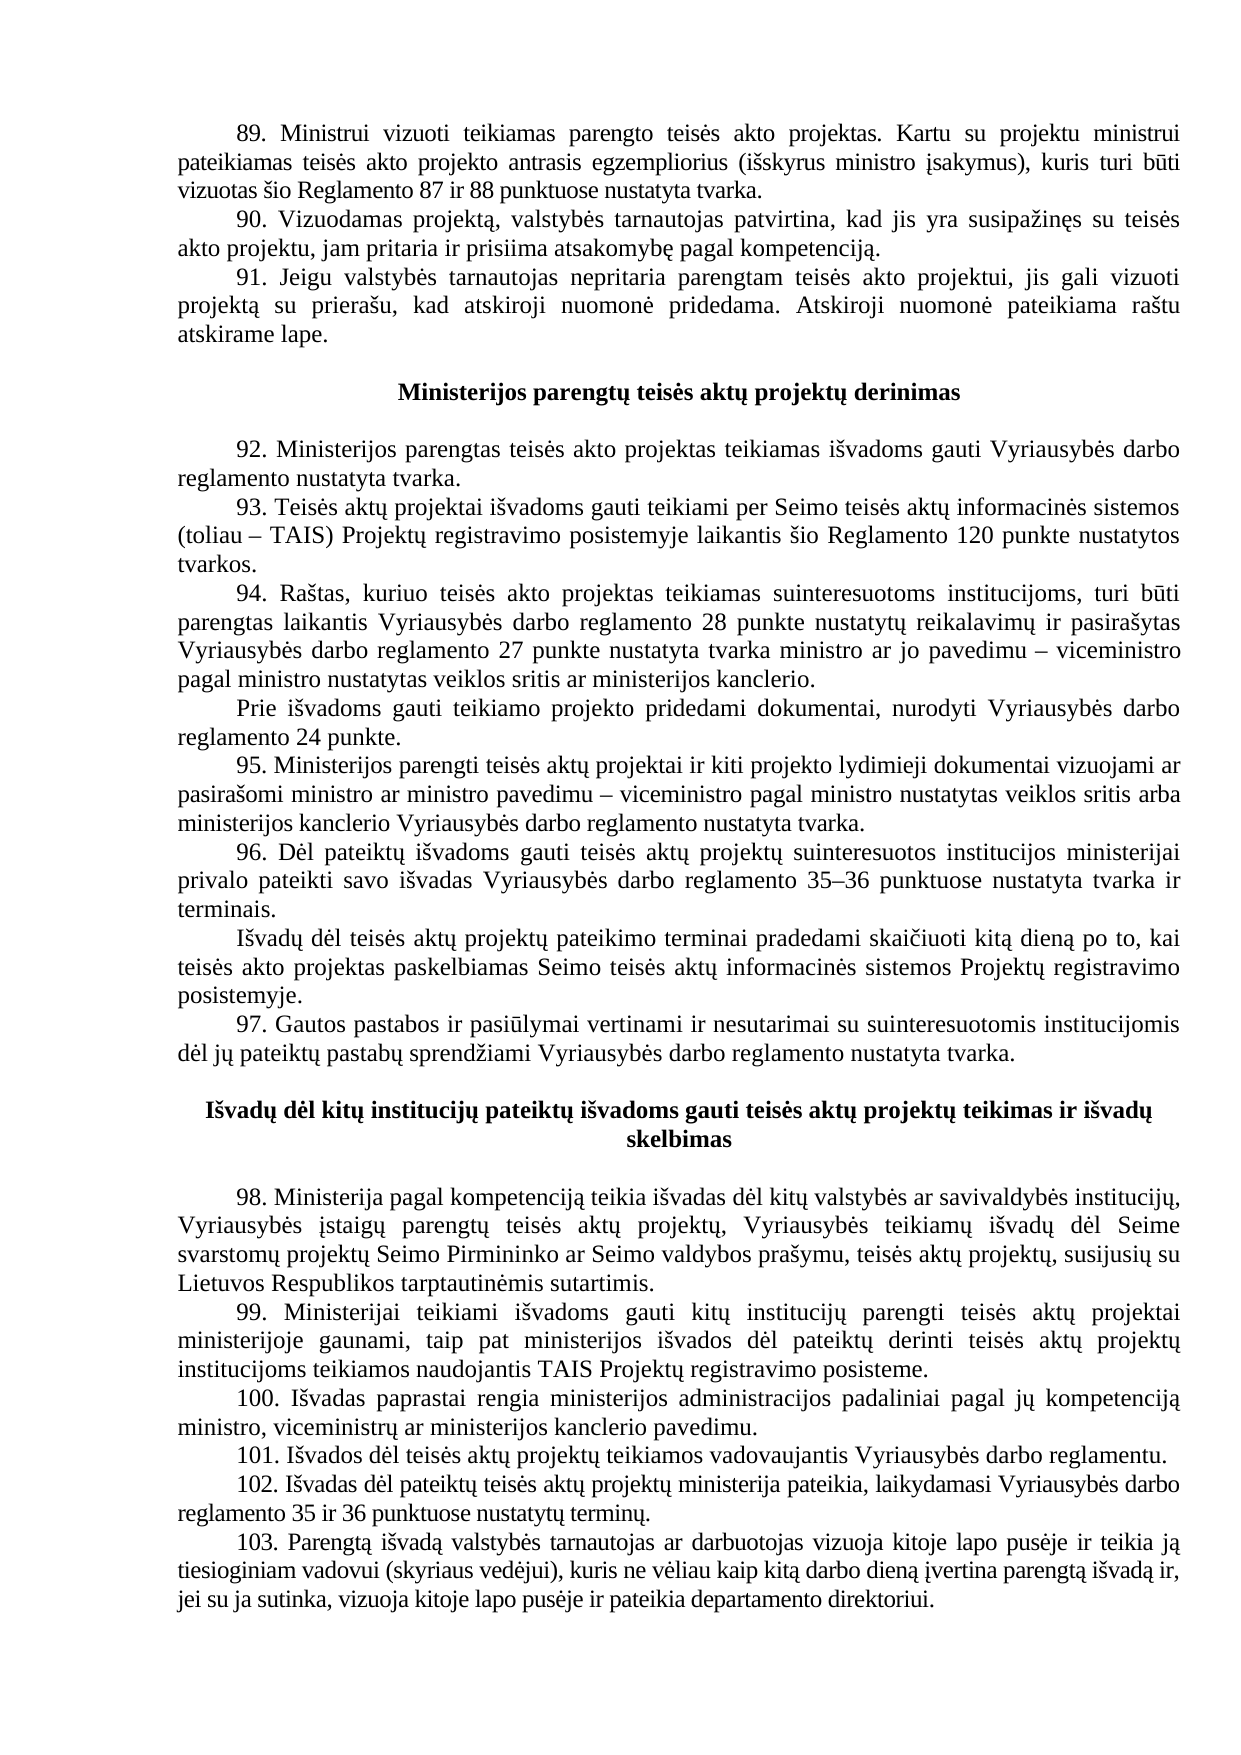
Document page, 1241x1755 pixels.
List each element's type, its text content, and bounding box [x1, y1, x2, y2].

text 99. Ministerijai teikiami išvadoms gauti kitų institucijų parengti teisės aktų projektai ministerijoje gaunami, taip pat ministerijos išvados dėl pateiktų derinti teisės aktų projektų institucijoms teikiamos naudojantis TAIS Projektų registravimo posisteme. [177, 1297, 1181, 1383]
text 102. Išvadas dėl pateiktų teisės aktų projektų ministerija pateikia, laikydamasi Vyriausybės darbo reglamento 35 ir 36 punktuose nustatytų terminų. [177, 1469, 1181, 1527]
text 91. Jeigu valstybės tarnautojas nepritaria parengtam teisės akto projektui, jis gali vizuoti projektą su prierašu, kad atskiroji nuomonė pridedama. Atskiroji nuomonė pateikiama raštu atskirame lape. [177, 262, 1181, 348]
text 98. Ministerija pagal kompetenciją teikia išvadas dėl kitų valstybės ar savivaldybės institucijų, Vyriausybės įstaigų parengtų teisės aktų projektų, Vyriausybės teikiamų išvadų dėl Seime svarstomų projektų Seimo Pirmininko ar Seimo valdybos prašymu, teisės aktų projektų, susijusių su Lietuvos Respublikos tarptautinėmis sutartimis. [177, 1182, 1181, 1297]
text 94. Raštas, kuriuo teisės akto projektas teikiamas suinteresuotoms institucijoms, turi būti parengtas laikantis Vyriausybės darbo reglamento 28 punkte nustatytų reikalavimų ir pasirašytas Vyriausybės darbo reglamento 27 punkte nustatyta tvarka ministro ar jo pavedimu – viceministro pagal ministro nustatytas veiklos sritis ar ministerijos kanclerio. [177, 578, 1181, 693]
text Išvadų dėl teisės aktų projektų pateikimo terminai pradedami skaičiuoti kitą dieną po to, kai teisės akto projektas paskelbiamas Seimo teisės aktų informacinės sistemos Projektų registravimo posistemyje. [177, 923, 1181, 1009]
text Išvadų dėl kitų institucijų pateiktų išvadoms gauti teisės aktų projektų teikimas ir išvadų skelbimas [177, 1096, 1181, 1153]
text Ministerijos parengtų teisės aktų projektų derinimas [177, 377, 1181, 406]
text 95. Ministerijos parengti teisės aktų projektai ir kiti projekto lydimieji dokumentai vizuojami ar pasirašomi ministro ar ministro pavedimu – viceministro pagal ministro nustatytas veiklos sritis arba ministerijos kanclerio Vyriausybės darbo reglamento nustatyta tvarka. [177, 751, 1181, 837]
text 89. Ministrui vizuoti teikiamas parengto teisės akto projektas. Kartu su projektu ministrui pateikiamas teisės akto projekto antrasis egzempliorius (išskyrus ministro įsakymus), kuris turi būti vizuotas šio Reglamento 87 ir 88 punktuose nustatyta tvarka. [177, 118, 1181, 204]
text 100. Išvadas paprastai rengia ministerijos administracijos padaliniai pagal jų kompetenciją ministro, viceministrų ar ministerijos kanclerio pavedimu. [177, 1383, 1181, 1441]
text 101. Išvados dėl teisės aktų projektų teikiamos vadovaujantis Vyriausybės darbo reglamentu. [177, 1441, 1181, 1469]
text 97. Gautos pastabos ir pasiūlymai vertinami ir nesutarimai su suinteresuotomis institucijomis dėl jų pateiktų pastabų sprendžiami Vyriausybės darbo reglamento nustatyta tvarka. [177, 1009, 1181, 1067]
text Prie išvadoms gauti teikiamo projekto pridedami dokumentai, nurodyti Vyriausybės darbo reglamento 24 punkte. [177, 693, 1181, 751]
text 90. Vizuodamas projektą, valstybės tarnautojas patvirtina, kad jis yra susipažinęs su teisės akto projektu, jam pritaria ir prisiima atsakomybę pagal kompetenciją. [177, 204, 1181, 262]
text 103. Parengtą išvadą valstybės tarnautojas ar darbuotojas vizuoja kitoje lapo pusėje ir teikia ją tiesioginiam vadovui (skyriaus vedėjui), kuris ne vėliau kaip kitą darbo dieną įvertina parengtą išvadą ir, jei su ja sutinka, vizuoja kitoje lapo pusėje ir pateikia departamento direktoriui. [177, 1527, 1181, 1613]
text 96. Dėl pateiktų išvadoms gauti teisės aktų projektų suinteresuotos institucijos ministerijai privalo pateikti savo išvadas Vyriausybės darbo reglamento 35–36 punktuose nustatyta tvarka ir terminais. [177, 837, 1181, 923]
text 92. Ministerijos parengtas teisės akto projektas teikiamas išvadoms gauti Vyriausybės darbo reglamento nustatyta tvarka. [177, 434, 1181, 492]
text 93. Teisės aktų projektai išvadoms gauti teikiami per Seimo teisės aktų informacinės sistemos (toliau – TAIS) Projektų registravimo posistemyje laikantis šio Reglamento 120 punkte nustatytos tvarkos. [177, 492, 1181, 578]
